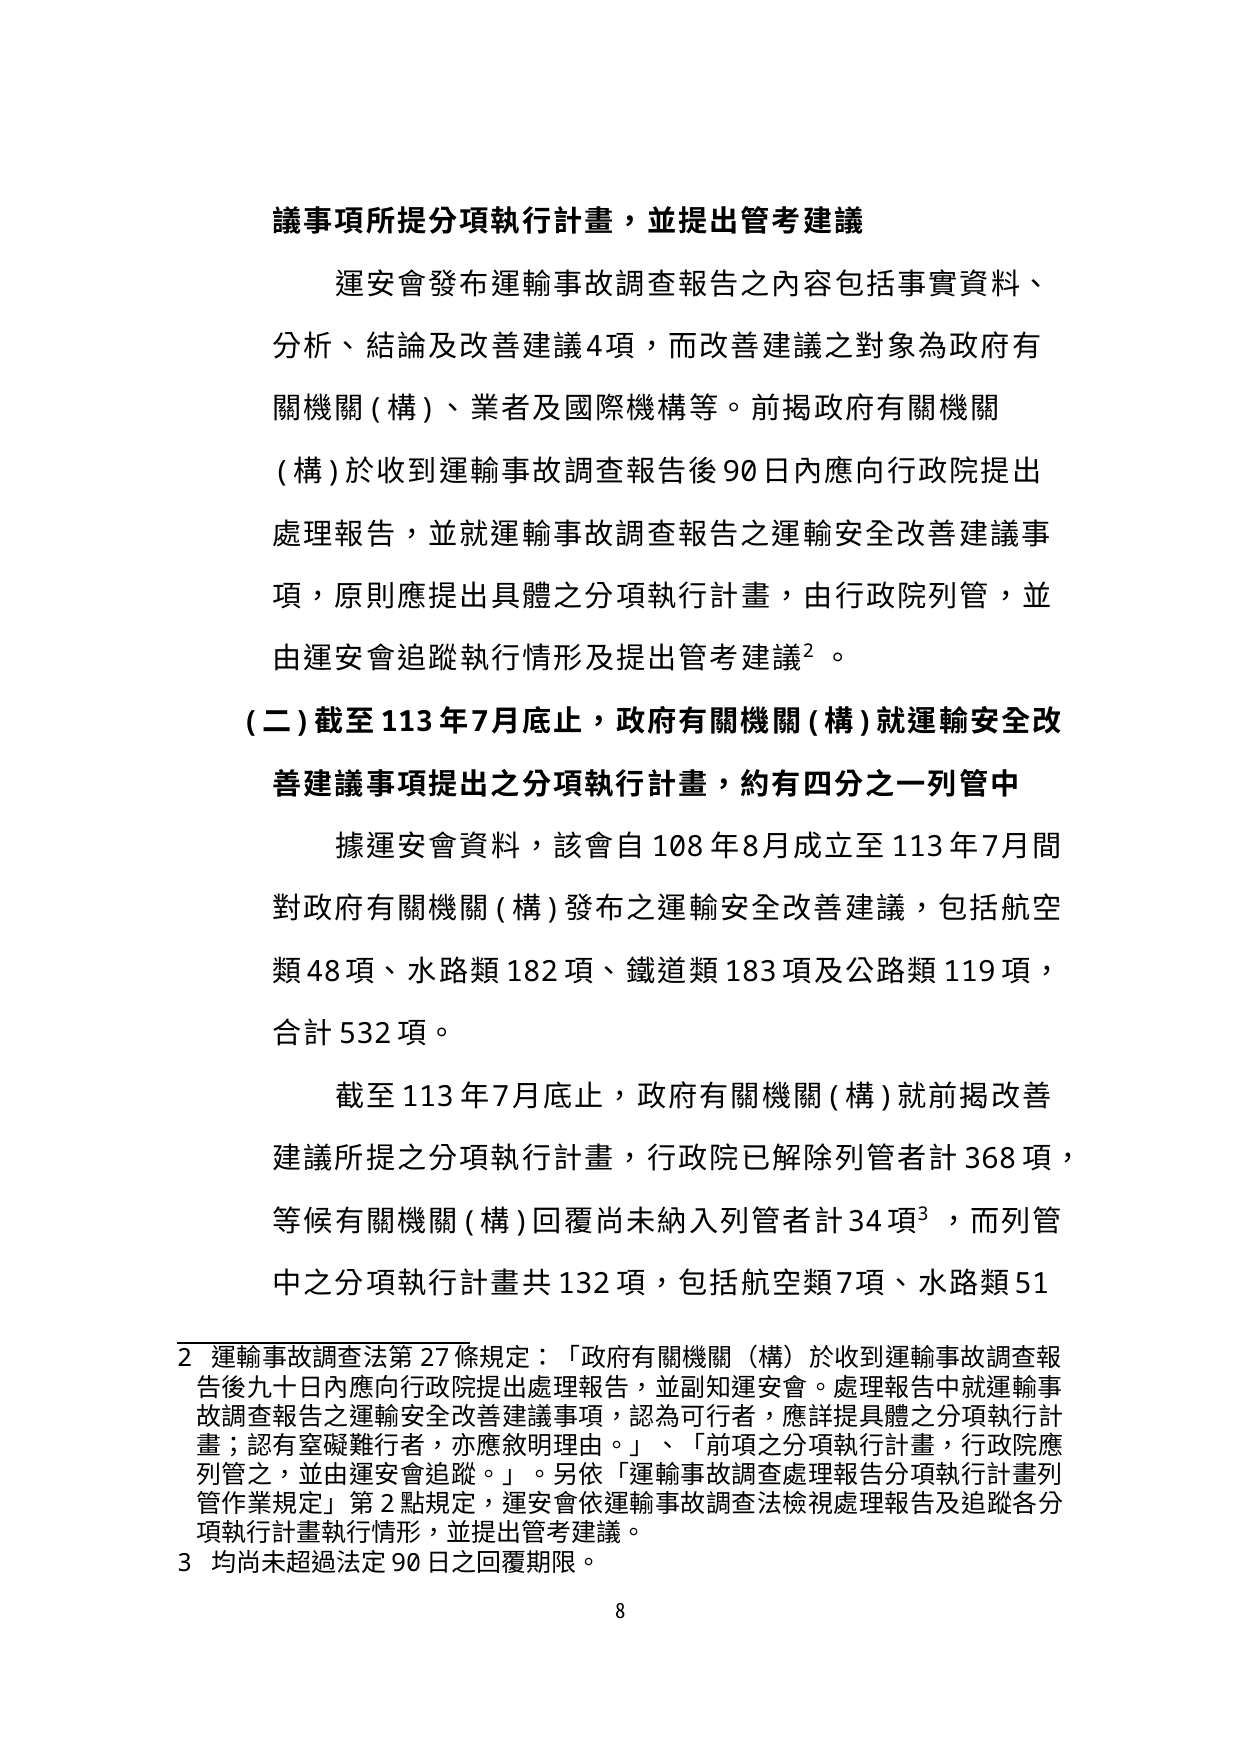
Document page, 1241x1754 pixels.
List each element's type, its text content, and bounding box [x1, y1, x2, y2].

text 議事項所提分項執行計畫，並提出管考建議 [236, 177, 1063, 240]
text 據運安會資料，該會自108年8月成立至113年7月間對政府有關機關(構)發布之運輸安全改善建議，包括航空類48項、水路類182項、鐵道類183項及公路類119項，合計532項。 [266, 802, 1063, 1052]
text 截至113年7月底止，政府有關機關(構)就前揭改善建議所提之分項執行計畫，行政院已解除列管者計368項，等候有關機關(構)回覆尚未納入列管者計34項，而列管中之分項執行計畫共132項，包括航空類7項、水路類51項、鐵道類51項及公路類23項，合占534項分項執行計畫之24.72%(詳表1)。 [266, 1052, 1063, 1302]
text 均尚未超過法定90日之回覆期限。 [177, 1548, 1063, 1577]
text (二)截至113年7月底止，政府有關機關(構)就運輸安全改善建議事項提出之分項執行計畫，約有四分之一列管中 [236, 677, 1063, 802]
text 運輸事故調查法第27條規定：「政府有關機關（構）於收到運輸事故調查報告後九十日內應向行政院提出處理報告，並副知運安會。處理報告中就運輸事故調查報告之運輸安全改善建議事項，認為可行者，應詳提具體之分項執行計畫；認有窒礙難行者，亦應敘明理由。」、「前項之分項執行計畫，行政院應列管之，並由運安會追蹤。」。另依「運輸事故調查處理報告分項執行計畫列管作業規定」第2點規定，運安會依運輸事故調查法檢視處理報告及追蹤各分項執行計畫執行情形，並提出管考建議。 [177, 1343, 1063, 1548]
text 運安會發布運輸事故調查報告之內容包括事實資料、分析、結論及改善建議4項，而改善建議之對象為政府有關機關(構)、業者及國際機構等。前揭政府有關機關(構)於收到運輸事故調查報告後90日內應向行政院提出處理報告，並就運輸事故調查報告之運輸安全改善建議事項，原則應提出具體之分項執行計畫，由行政院列管，並由運安會追蹤執行情形及提出管考建議。 [266, 240, 1063, 677]
